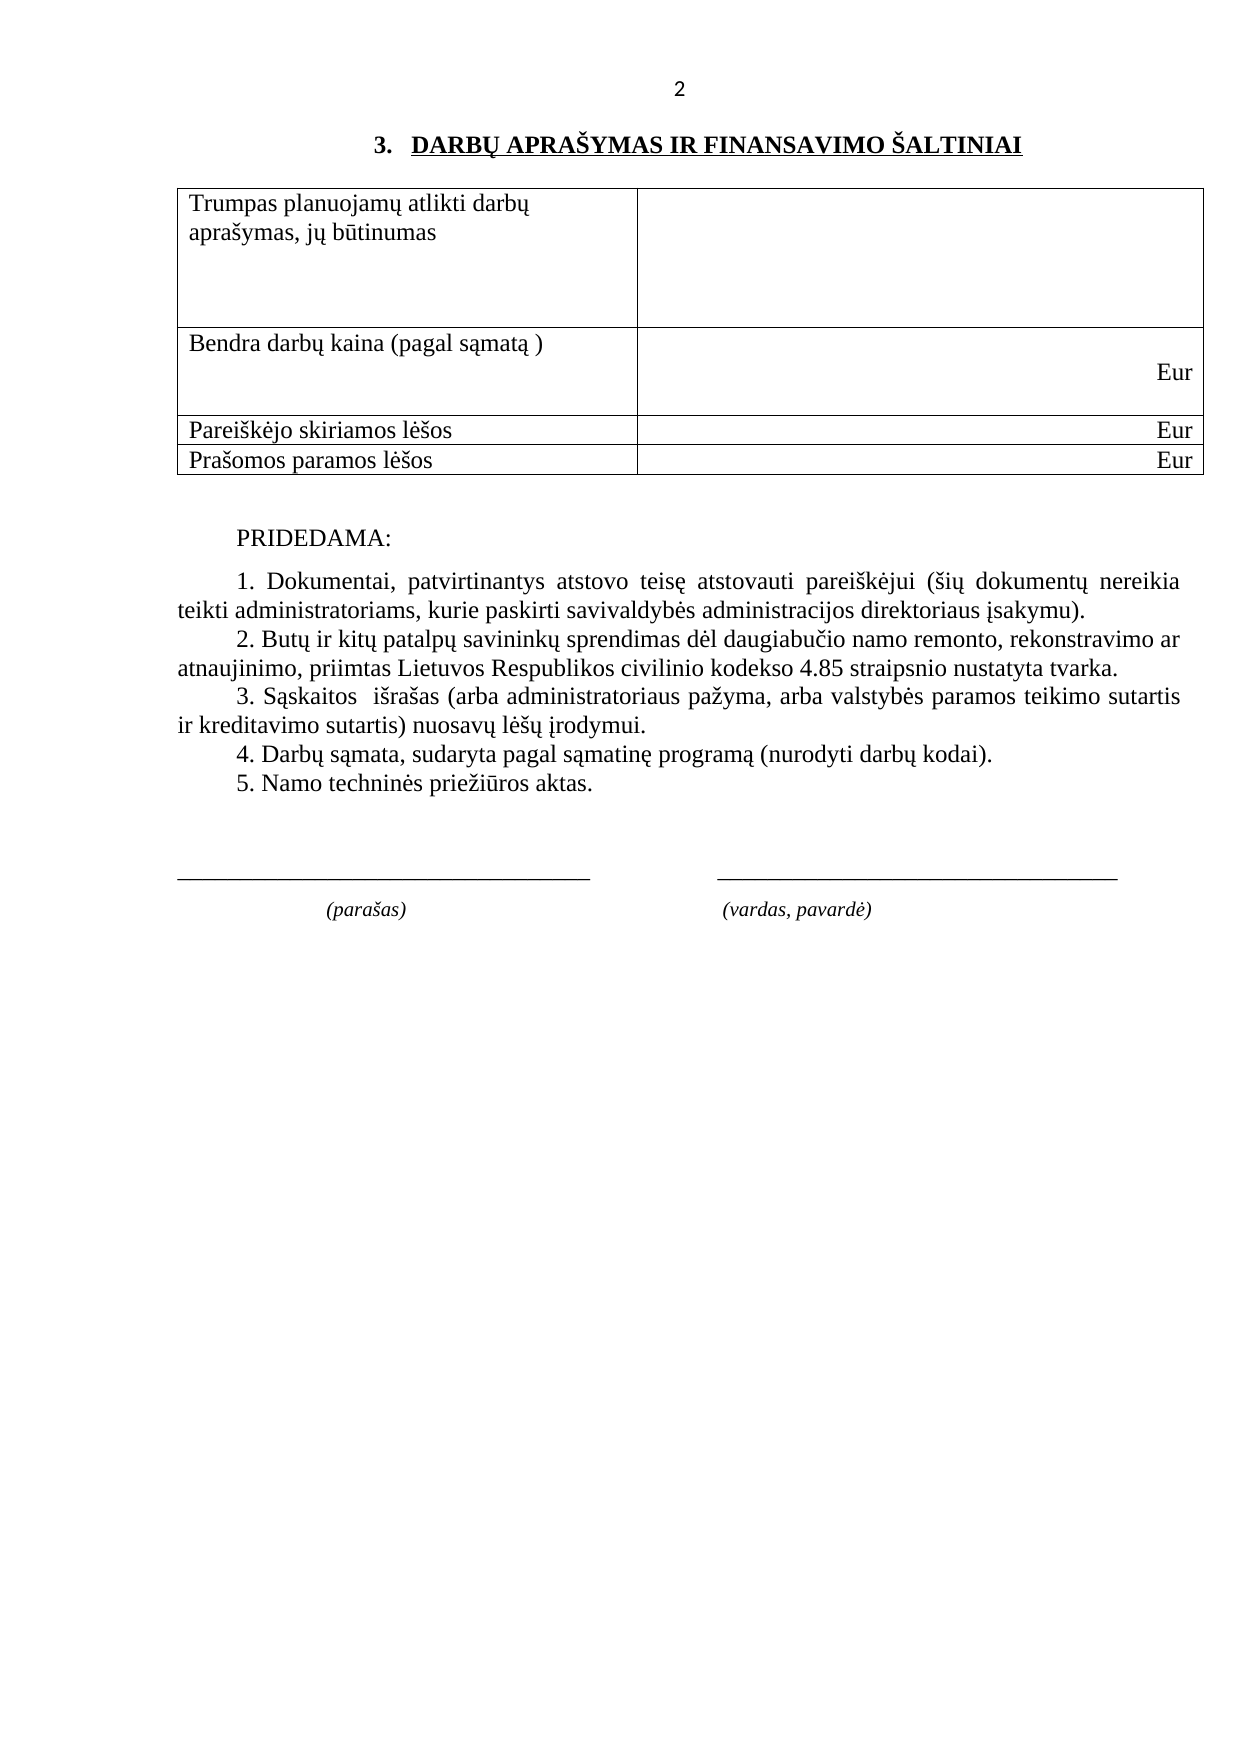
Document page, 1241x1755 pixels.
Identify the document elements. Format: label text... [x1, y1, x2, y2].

table_cell Bendra darbų kaina (pagal sąmatą ) [178, 328, 637, 414]
table_cell Eur [638, 328, 1203, 414]
text 3. Sąskaitos išrašas (arba administratoriaus pažyma, arba valstybės paramos teikimo sutartis ir kreditavimo sutartis) nuosavų lėšų įrodymui. [177, 681, 1181, 739]
table_cell Prašomos paramos lėšos [178, 445, 637, 474]
table_cell Eur [638, 416, 1203, 444]
text 3. DARBŲ APRAŠYMAS IR FINANSAVIMO ŠALTINIAI [215, 130, 1181, 159]
table_header [638, 189, 1203, 327]
text 1. Dokumentai, patvirtinantys atstovo teisę atstovauti pareiškėjui (šių dokumentų nereikia teikti administratoriams, kurie paskirti savivaldybės administracijos direktoriaus įsakymu). [177, 566, 1181, 624]
text (parašas) (vardas, pavardė) [177, 897, 1181, 921]
text _________________________________ ________________________________ [177, 854, 1181, 883]
table_header Trumpas planuojamų atlikti darbų aprašymas, jų būtinumas [178, 189, 637, 327]
text 2. Butų ir kitų patalpų savininkų sprendimas dėl daugiabučio namo remonto, rekonstravimo ar atnaujinimo, priimtas Lietuvos Respublikos civilinio kodekso 4.85 straipsnio nustatyta tvarka. [177, 624, 1181, 681]
text PRIDEDAMA: [177, 523, 1181, 552]
text 4. Darbų sąmata, sudaryta pagal sąmatinę programą (nurodyti darbų kodai). [177, 739, 1181, 768]
text 5. Namo techninės priežiūros aktas. [177, 768, 1181, 796]
table_cell Pareiškėjo skiriamos lėšos [178, 416, 637, 444]
table_cell Eur [638, 445, 1203, 474]
